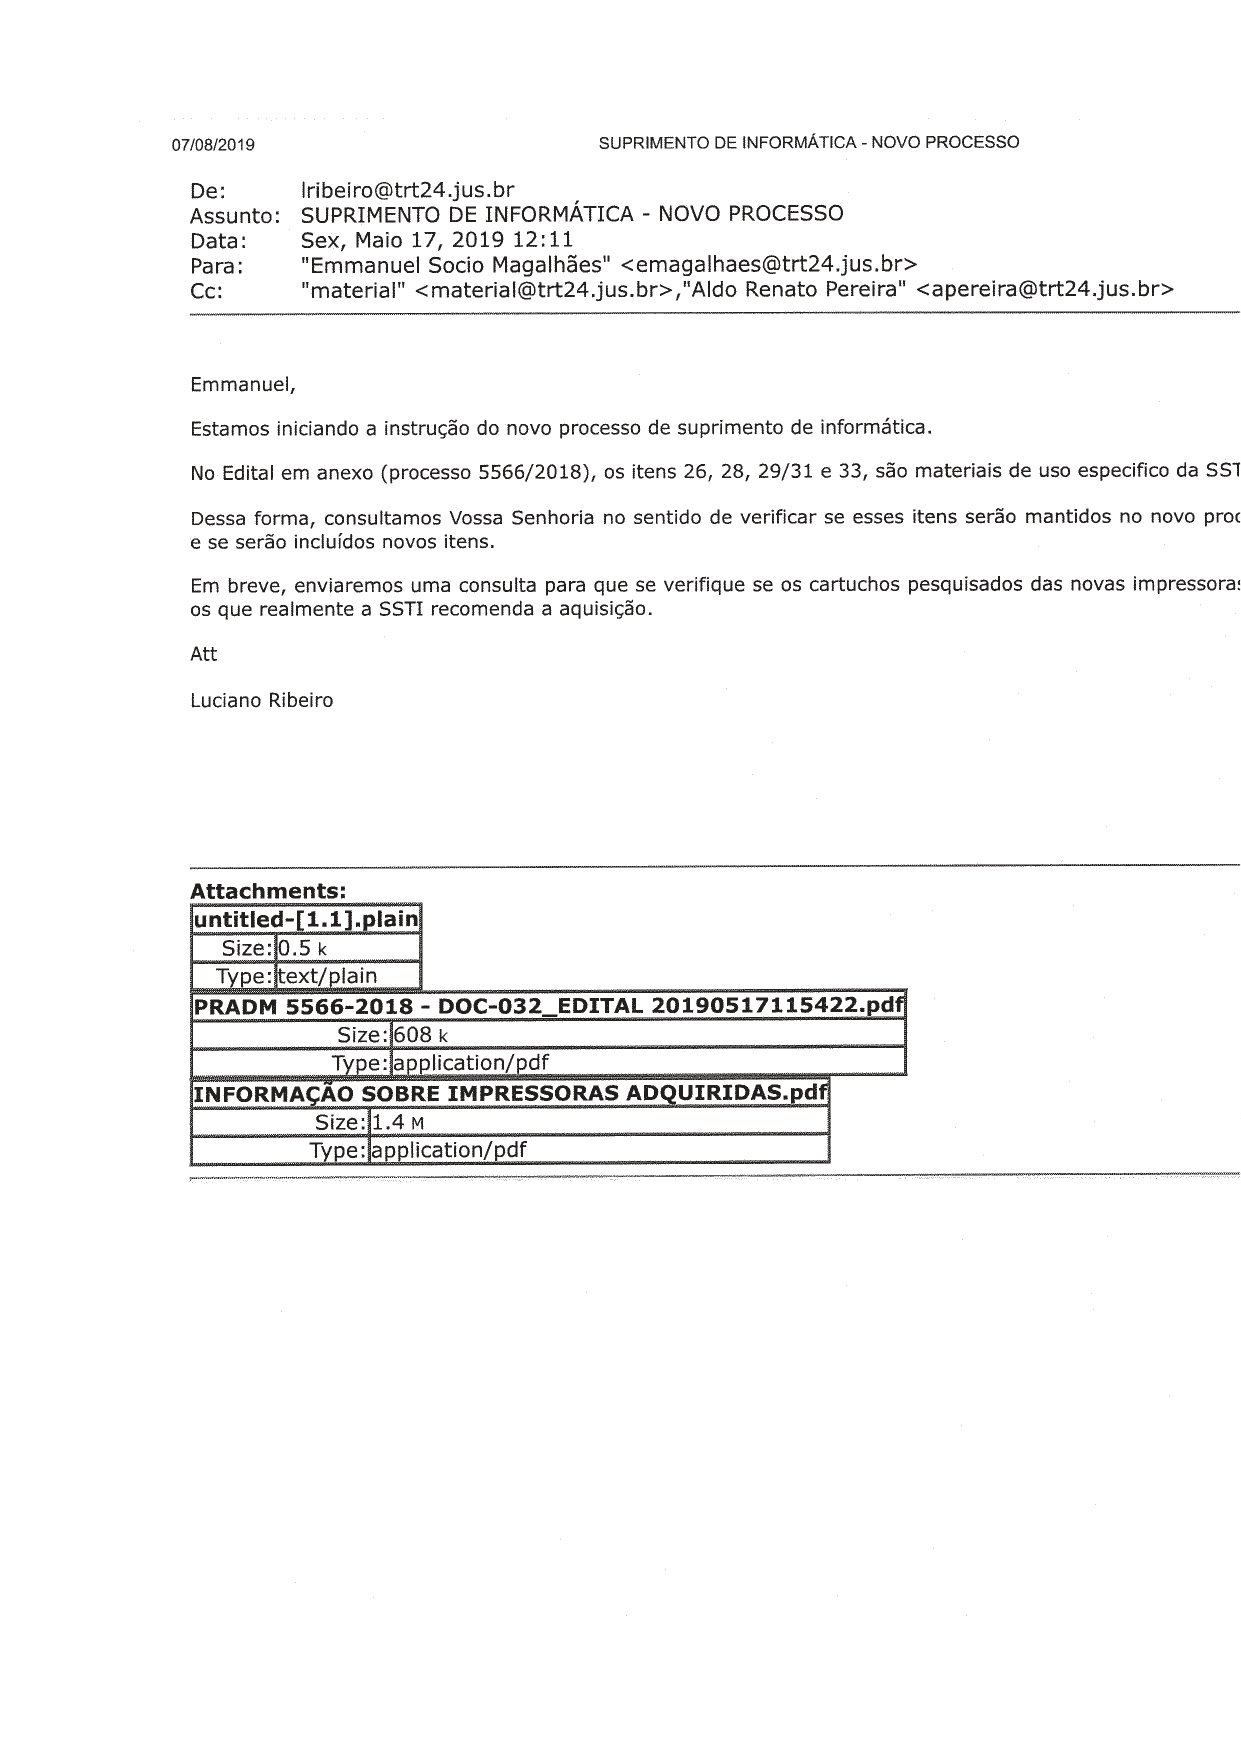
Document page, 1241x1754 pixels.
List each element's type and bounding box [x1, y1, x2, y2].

picture [133, 118, 1241, 1636]
